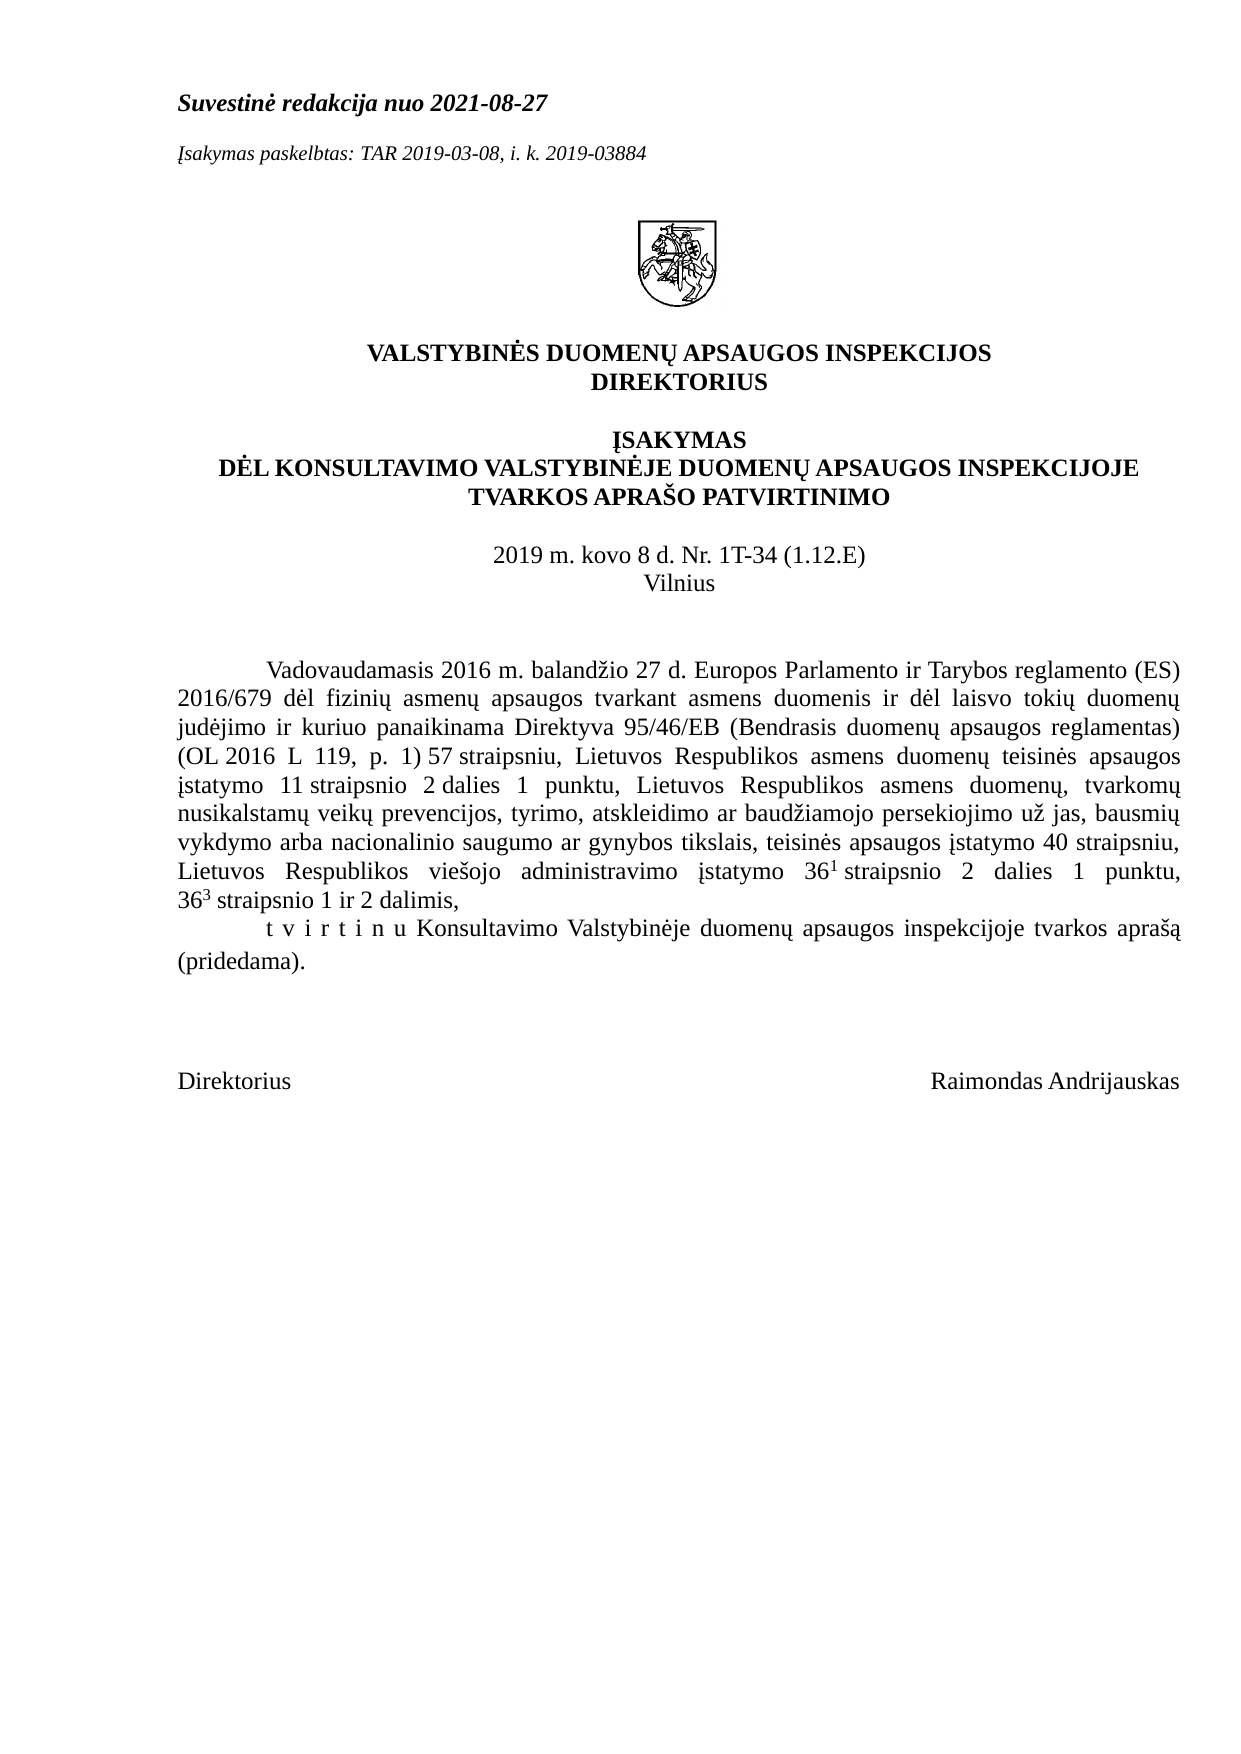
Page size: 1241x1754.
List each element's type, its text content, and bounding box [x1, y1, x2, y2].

text 2019 m. kovo 8 d. Nr. 1T-34 (1.12.E) [177, 540, 1181, 568]
text Vadovaudamasis 2016 m. balandžio 27 d. Europos Parlamento ir Tarybos reglamento (ES) 2016/679 dėl fizinių asmenų apsaugos tvarkant asmens duomenis ir dėl laisvo tokių duomenų judėjimo ir kuriuo panaikinama Direktyva 95/46/EB (Bendrasis duomenų apsaugos reglamentas) (OL 2016 L 119, p. 1) 57 straipsniu, Lietuvos Respublikos asmens duomenų teisinės apsaugos įstatymo 11 straipsnio 2 dalies 1 punktu, Lietuvos Respublikos asmens duomenų, tvarkomų nusikalstamų veikų prevencijos, tyrimo, atskleidimo ar baudžiamojo persekiojimo už jas, bausmių vykdymo arba nacionalinio saugumo ar gynybos tikslais, teisinės apsaugos įstatymo 40 straipsniu, Lietuvos Respublikos viešojo administravimo įstatymo 361 straipsnio 2 dalies 1 punktu, 363 straipsnio 1 ir 2 dalimis, [177, 655, 1181, 913]
text VALSTYBINĖs DUOMENŲ APSAUGOS INSPEKCIJos [177, 338, 1181, 367]
text Direktorius Raimondas Andrijauskas [177, 1066, 1181, 1094]
text ĮSAKYMAS [177, 425, 1181, 453]
text DĖL KONSULTAVIMO VALSTYBINĖJE DUOMENŲ APSAUGOS INSPEKCIJOJE TVARKOS APRAŠO PATVIRTINIMO [177, 453, 1181, 511]
text DIREKTORIUS [177, 367, 1181, 396]
text Vilnius [177, 568, 1181, 597]
text Suvestinė redakcija nuo 2021-08-27 [177, 88, 1181, 117]
text Įsakymas paskelbtas: TAR 2019-03-08, i. k. 2019-03884 [177, 141, 1181, 165]
text t v i r t i n u Konsultavimo Valstybinėje duomenų apsaugos inspekcijoje tvarkos aprašą (pridedama). [177, 913, 1181, 975]
